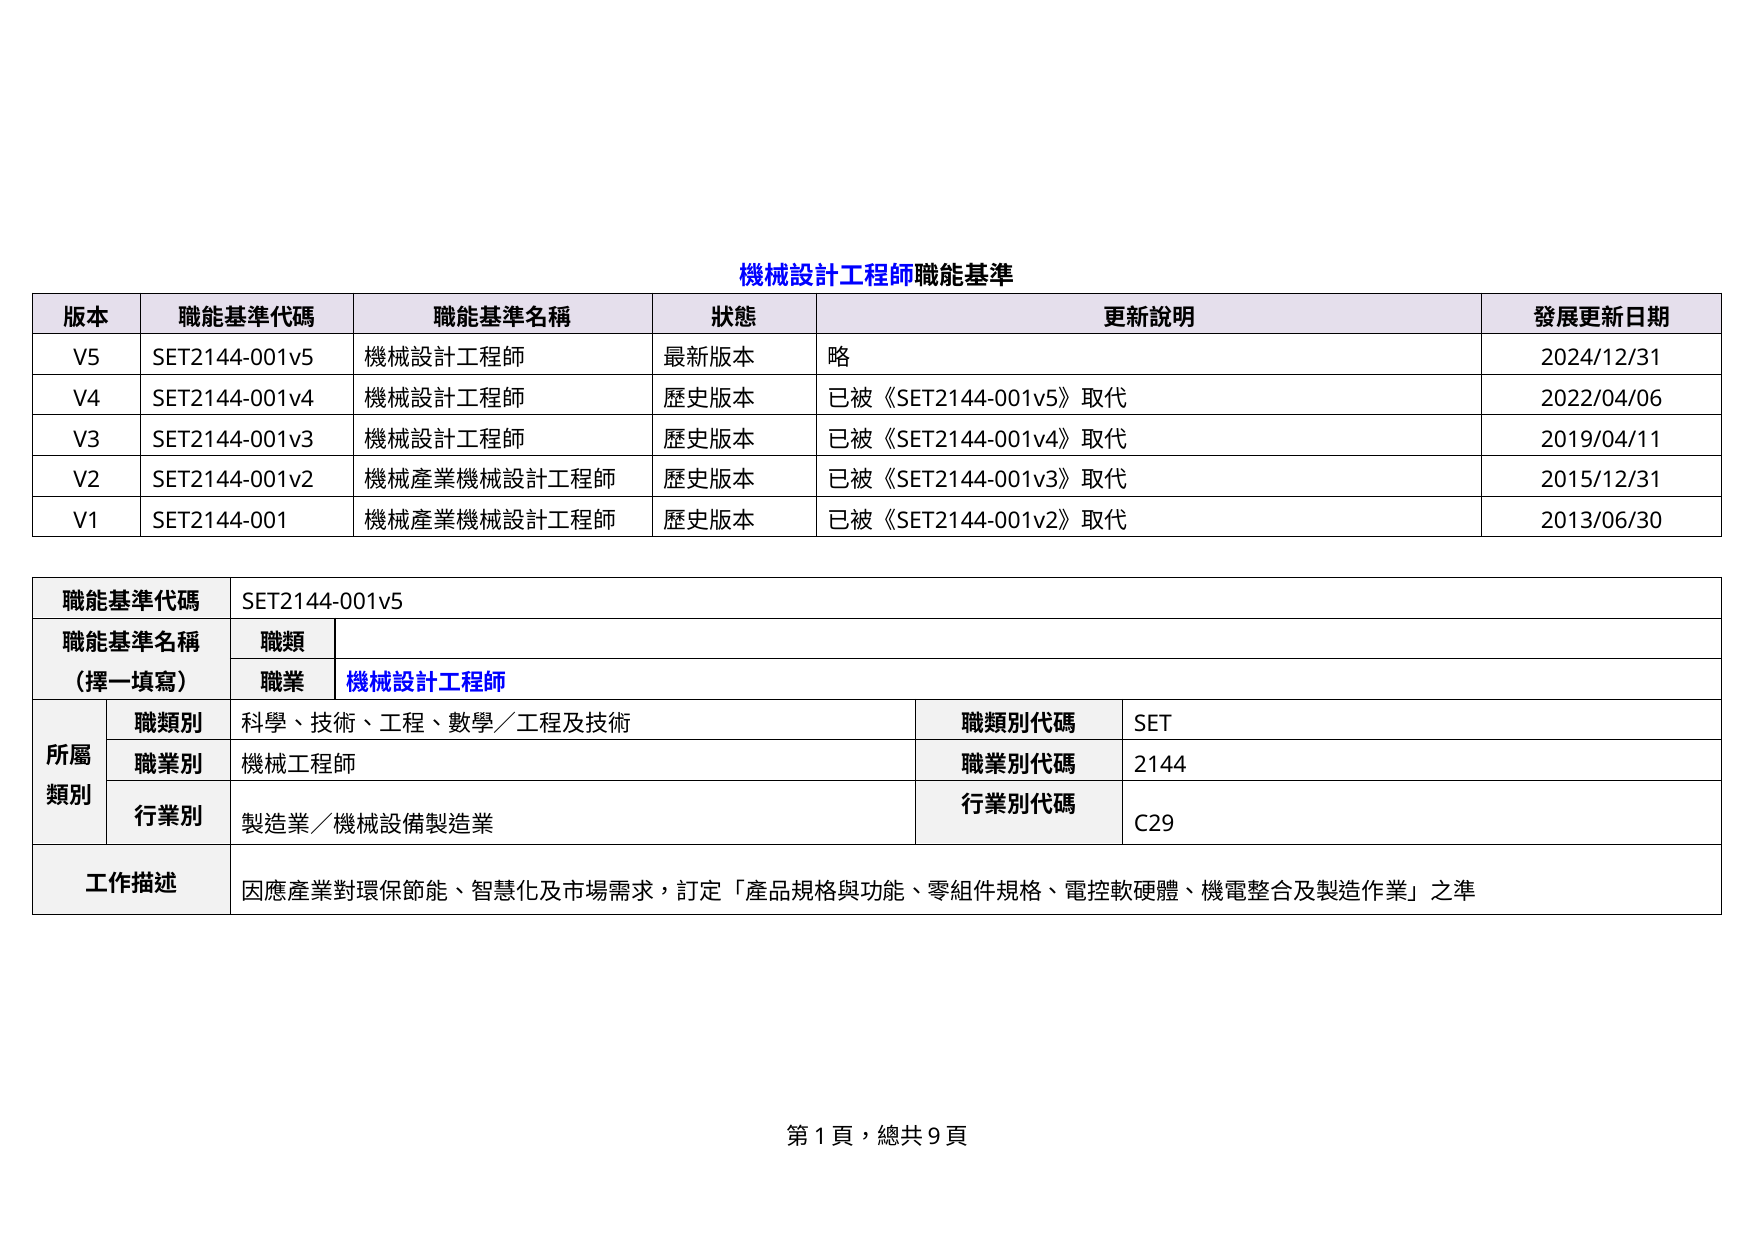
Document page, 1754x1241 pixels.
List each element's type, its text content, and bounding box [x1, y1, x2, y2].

table_cell 機械設計工程師 [354, 375, 652, 414]
table_cell 機械產業機械設計工程師 [354, 497, 652, 536]
table_cell V5 [33, 334, 140, 374]
table_cell 工作描述 [33, 845, 230, 914]
table_cell SET [1123, 700, 1721, 739]
table_cell V1 [33, 497, 140, 536]
table_cell 已被《SET2144-001v3》取代 [817, 456, 1481, 496]
table_cell 2015/12/31 [1482, 456, 1721, 496]
table_header 職能基準名稱 [354, 294, 652, 333]
table_header 職能基準代碼 [141, 294, 353, 333]
table_cell 已被《SET2144-001v4》取代 [817, 415, 1481, 455]
table_cell 已被《SET2144-001v2》取代 [817, 497, 1481, 536]
table_cell 已被《SET2144-001v5》取代 [817, 375, 1481, 414]
table_cell 最新版本 [653, 334, 816, 374]
table_cell SET2144-001v5 [141, 334, 353, 374]
table_header 狀態 [653, 294, 816, 333]
table_cell 2013/06/30 [1482, 497, 1721, 536]
table_cell 所屬類別 [33, 700, 106, 843]
table_cell 2144 [1123, 740, 1721, 780]
table_cell 歷史版本 [653, 415, 816, 455]
table_cell 行業別代碼 [916, 781, 1122, 843]
table_cell V3 [33, 415, 140, 455]
table_cell 機械設計工程師 [336, 659, 1721, 699]
table_cell 職業別代碼 [916, 740, 1122, 780]
table_cell 2022/04/06 [1482, 375, 1721, 414]
table_cell 職能基準名稱 （擇一填寫） [33, 619, 230, 699]
table_cell [336, 619, 1721, 658]
table_cell V4 [33, 375, 140, 414]
table_header 更新說明 [817, 294, 1481, 333]
table_cell SET2144-001v3 [141, 415, 353, 455]
table_cell 科學、技術、工程、數學／工程及技術 [231, 700, 915, 739]
table_cell 職業別 [107, 740, 230, 780]
table_cell 行業別 [107, 781, 230, 843]
table_cell V2 [33, 456, 140, 496]
table_cell 略 [817, 334, 1481, 374]
table_header 發展更新日期 [1482, 294, 1721, 333]
text 機械設計工程師職能基準 [118, 253, 1636, 292]
table_cell 機械設計工程師 [354, 415, 652, 455]
table_cell 機械設計工程師 [354, 334, 652, 374]
table_cell 職類 [231, 619, 334, 658]
table_cell SET2144-001v4 [141, 375, 353, 414]
table_cell 2024/12/31 [1482, 334, 1721, 374]
table_cell SET2144-001 [141, 497, 353, 536]
table_header 版本 [33, 294, 140, 333]
table_cell 職類別代碼 [916, 700, 1122, 739]
table_cell 歷史版本 [653, 497, 816, 536]
table_cell 職業 [231, 659, 334, 699]
table_cell SET2144-001v2 [141, 456, 353, 496]
table_cell 因應產業對環保節能、智慧化及市場需求，訂定「產品規格與功能、零組件規格、電控軟硬體、機電整合及製造作業」之準 [231, 845, 1721, 914]
table_cell 歷史版本 [653, 456, 816, 496]
table_cell 機械產業機械設計工程師 [354, 456, 652, 496]
table_cell 製造業／機械設備製造業 [231, 781, 915, 843]
table_cell 職類別 [107, 700, 230, 739]
table_cell C29 [1123, 781, 1721, 843]
table_cell 機械工程師 [231, 740, 915, 780]
table_cell 歷史版本 [653, 375, 816, 414]
table_cell 2019/04/11 [1482, 415, 1721, 455]
table_header SET2144-001v5 [231, 578, 1721, 617]
table_header 職能基準代碼 [33, 578, 230, 617]
